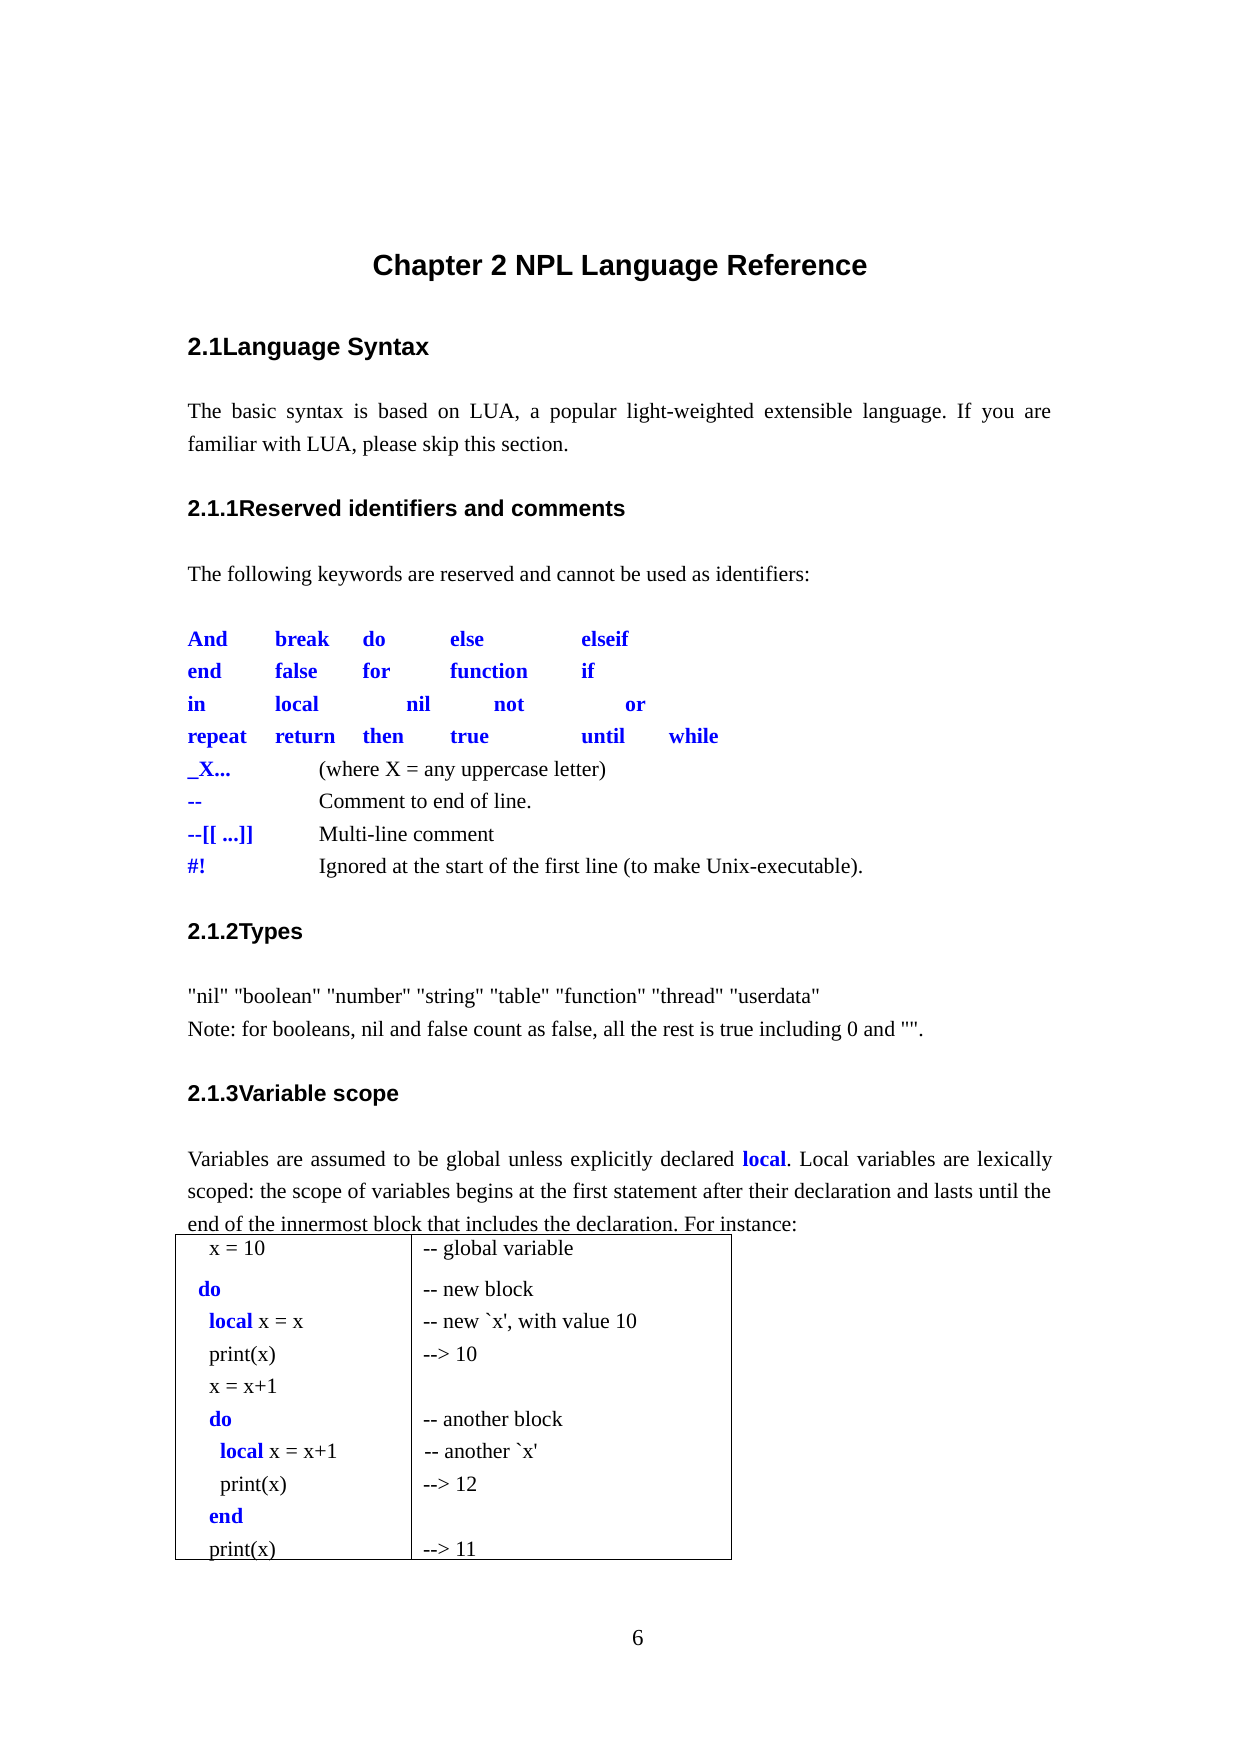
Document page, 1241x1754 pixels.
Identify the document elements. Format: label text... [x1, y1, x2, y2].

subtitle Types [187, 909, 1053, 942]
text #! Ignored at the start of the first line (to make Unix-executable). [187, 844, 1053, 877]
text end false for function if [187, 649, 1053, 682]
text -- Comment to end of line. [187, 779, 1053, 812]
text Note: for booleans, nil and false count as false, all the rest is true including 0 and "". [187, 1007, 1053, 1039]
text _X... (where X = any uppercase letter) [187, 747, 1053, 779]
text The following keywords are reserved and cannot be used as identifiers: [187, 552, 1053, 584]
text The basic syntax is based on LUA, a popular light-weighted extensible language. If you are familiar with LUA, please skip this section. [187, 389, 1053, 454]
text And break do else elseif [187, 617, 1053, 649]
text repeat return then true until while [187, 714, 1053, 747]
text Variables are assumed to be global unless explicitly declared local. Local variables are lexically scoped: the scope of variables begins at the first statement after their declaration and lasts until the end of the innermost block that includes the declaration. For instance: [187, 1137, 1053, 1234]
table_header -- global variable -- new block -- new `x', with value 10 --> 10 -- another block -- another `x' --> 12 --> 11 [412, 1235, 731, 1559]
subtitle Language Syntax [187, 324, 1053, 357]
subtitle Reserved identifiers and comments [187, 487, 1053, 519]
text --[[ ...]] Multi-line comment [187, 812, 1053, 844]
table_header x = 10 do local x = x print(x) x = x+1 do local x = x+1 print(x) end print(x) [176, 1235, 411, 1559]
subtitle NPL Language Reference [0, 227, 1053, 292]
text "nil" "boolean" "number" "string" "table" "function" "thread" "userdata" [187, 974, 1053, 1007]
text in local nil not or [187, 682, 1053, 714]
subtitle Variable scope [187, 1072, 1053, 1104]
